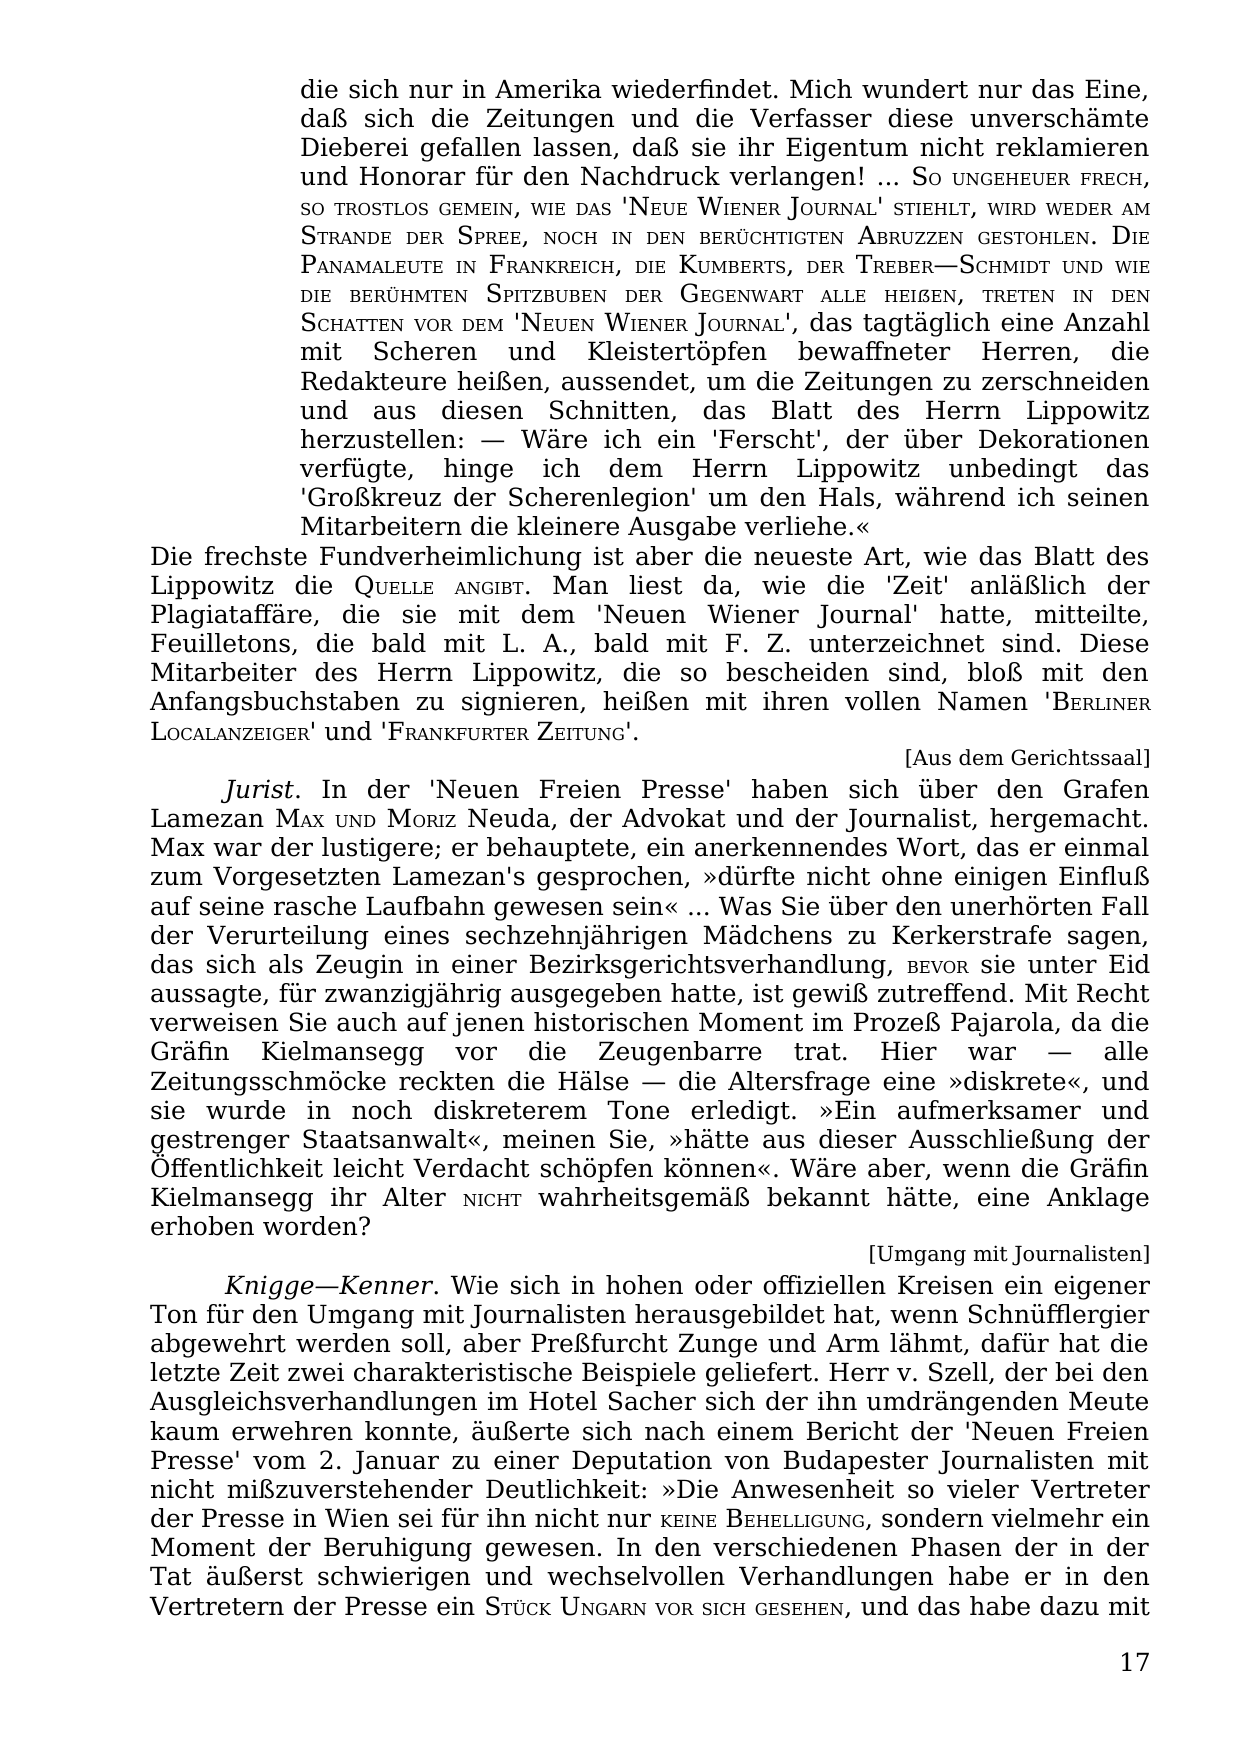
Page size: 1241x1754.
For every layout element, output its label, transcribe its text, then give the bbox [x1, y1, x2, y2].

text Knigge—Kenner. Wie sich in hohen oder offiziellen Kreisen ein eigener Ton für den Umgang mit Journalisten herausgebildet hat, wenn Schnüfflergier abgewehrt werden soll, aber Preßfurcht Zunge und Arm lähmt, dafür hat die letzte Zeit zwei charakteristische Beispiele geliefert. Herr v. Szell, der bei den Ausgleichsverhandlungen im Hotel Sacher sich der ihn umdrängenden Meute kaum erwehren konnte, äußerte sich nach einem Bericht der 'Neuen Freien Presse' vom 2. Januar zu einer Deputation von Budapester Journalisten mit nicht mißzuverstehender Deutlichkeit: »Die Anwesenheit so vieler Vertreter der Presse in Wien sei für ihn nicht nur keine Behelligung, sondern vielmehr ein Moment der Beruhigung gewesen. In den verschiedenen Phasen der in der Tat äußerst schwierigen und wechselvollen Verhandlungen habe er in den Vertretern der Presse ein Stück Ungarn vor sich gesehen, und das habe dazu mit [150, 1266, 1151, 1621]
text Die frechste Fundverheimlichung ist aber die neueste Art, wie das Blatt des Lippowitz die Quelle angibt. Man liest da, wie die 'Zeit' anläßlich der Plagiataffäre, die sie mit dem 'Neuen Wiener Journal' hatte, mitteilte, Feuilletons, die bald mit L. A., bald mit F. Z. unterzeichnet sind. Diese Mitarbeiter des Herrn Lippowitz, die so bescheiden sind, bloß mit den Anfangsbuchstaben zu signieren, heißen mit ihren vollen Namen 'Berliner Localanzeiger' und 'Frankfurter Zeitung'. [150, 542, 1151, 746]
text Jurist. In der 'Neuen Freien Presse' haben sich über den Grafen Lamezan Max und Moriz Neuda, der Advokat und der Journalist, hergemacht. Max war der lustigere; er behauptete, ein anerkennendes Wort, das er einmal zum Vorgesetzten Lamezan's gesprochen, »dürfte nicht ohne einigen Einfluß auf seine rasche Laufbahn gewesen sein« ... Was Sie über den unerhörten Fall der Verurteilung eines sechzehnjährigen Mädchens zu Kerkerstrafe sagen, das sich als Zeugin in einer Bezirksgerichtsverhandlung, bevor sie unter Eid aussagte, für zwanzigjährig ausgegeben hatte, ist gewiß zutreffend. Mit Recht verweisen Sie auch auf jenen historischen Moment im Prozeß Pajarola, da die Gräfin Kielmansegg vor die Zeugenbarre trat. Hier war — alle Zeitungsschmöcke reckten die Hälse — die Altersfrage eine »diskrete«, und sie wurde in noch diskreterem Tone erledigt. »Ein aufmerksamer und gestrenger Staatsanwalt«, meinen Sie, »hätte aus dieser Ausschließung der Öffentlichkeit leicht Verdacht schöpfen können«. Wäre aber, wenn die Gräfin Kielmansegg ihr Alter nicht wahrheitsgemäß bekannt hätte, eine Anklage erhoben worden? [150, 770, 1151, 1242]
text [Aus dem Gerichtssaal] [150, 746, 1151, 770]
text die sich nur in Amerika wiederfindet. Mich wundert nur das Eine, daß sich die Zeitungen und die Verfasser diese unverschämte Dieberei gefallen lassen, daß sie ihr Eigentum nicht reklamieren und Honorar für den Nachdruck verlangen! ... So ungeheuer frech, so trostlos gemein, wie das 'Neue Wiener Journal' stiehlt, wird weder am Strande der Spree, noch in den berüchtigten Abruzzen gestohlen. Die Panamaleute in Frankreich, die Kumberts, der Treber—Schmidt und wie die berühmten Spitzbuben der Gegenwart alle heißen, treten in den Schatten vor dem 'Neuen Wiener Journal', das tagtäglich eine Anzahl mit Scheren und Kleistertöpfen bewaffneter Herren, die Redakteure heißen, aussendet, um die Zeitungen zu zerschneiden und aus diesen Schnitten, das Blatt des Herrn Lippowitz herzustellen: — Wäre ich ein 'Ferscht', der über Dekorationen verfügte, hinge ich dem Herrn Lippowitz unbedingt das 'Großkreuz der Scherenlegion' um den Hals, während ich seinen Mitarbeitern die kleinere Ausgabe verliehe.« [300, 75, 1151, 542]
text [Umgang mit Journalisten] [150, 1242, 1151, 1266]
